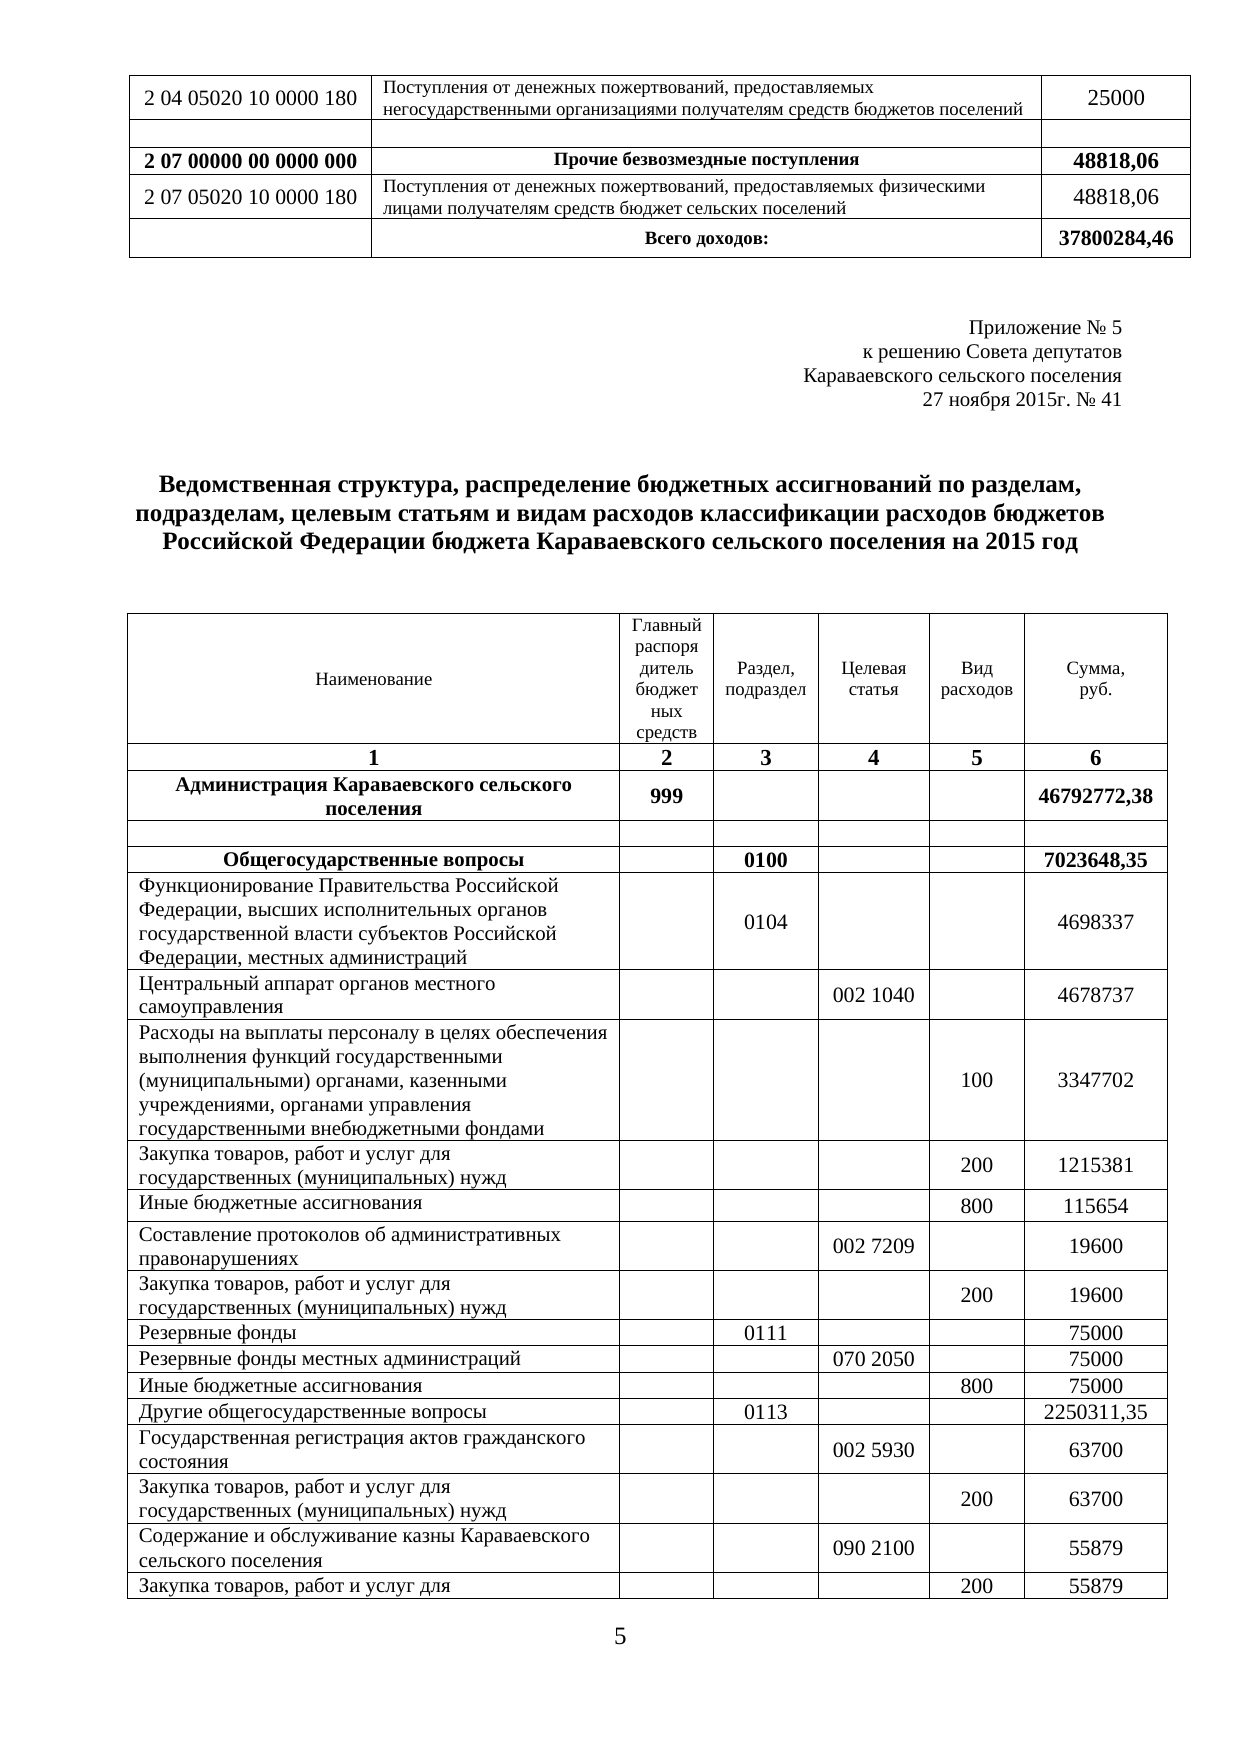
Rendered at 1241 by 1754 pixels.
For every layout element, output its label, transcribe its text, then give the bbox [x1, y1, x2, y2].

table_cell 63700 [1025, 1474, 1167, 1522]
table_cell [620, 1222, 713, 1270]
table_cell 6 [1025, 744, 1167, 770]
table_cell [930, 970, 1024, 1018]
table_cell [930, 1524, 1024, 1572]
table_cell Всего доходов: [372, 219, 1041, 257]
text Караваевского сельского поселения [118, 363, 1122, 387]
text к решению Совета депутатов [118, 339, 1122, 363]
table_cell Иные бюджетные ассигнования [128, 1190, 619, 1221]
table_cell [714, 1373, 818, 1398]
table_cell Резервные фонды местных администраций [128, 1346, 619, 1372]
table_cell Закупка товаров, работ и услуг для государственных (муниципальных) нужд [128, 1271, 619, 1319]
table_cell 63700 [1025, 1425, 1167, 1473]
table_cell 4 [819, 744, 929, 770]
table_cell 200 [930, 1271, 1024, 1319]
table_cell Прочие безвозмездные поступления [372, 148, 1041, 174]
table_cell 0113 [714, 1399, 818, 1424]
table_cell 55879 [1025, 1573, 1167, 1598]
table_cell 75000 [1025, 1346, 1167, 1372]
table_cell [620, 1190, 713, 1221]
table_cell Резервные фонды [128, 1320, 619, 1345]
table_cell [819, 821, 929, 846]
table_cell [714, 1425, 818, 1473]
table_cell [714, 1020, 818, 1140]
table_cell [930, 1222, 1024, 1270]
table_cell [620, 1320, 713, 1345]
table_cell 5 [930, 744, 1024, 770]
table_cell 2250311,35 [1025, 1399, 1167, 1424]
table_cell 3 [714, 744, 818, 770]
table_cell 090 2100 [819, 1524, 929, 1572]
table_cell 2 [620, 744, 713, 770]
table_cell [930, 873, 1024, 969]
table_cell [714, 1573, 818, 1598]
table_cell [930, 821, 1024, 846]
table_cell Составление протоколов об административных правонарушениях [128, 1222, 619, 1270]
table_cell [620, 1425, 713, 1473]
table_cell [620, 1399, 713, 1424]
table_cell 1 [128, 744, 619, 770]
table_cell 37800284,46 [1042, 219, 1190, 257]
table_cell [130, 120, 371, 147]
table_cell Администрация Караваевского сельского поселения [128, 771, 619, 819]
table_cell [620, 1020, 713, 1140]
table_cell [819, 873, 929, 969]
table_cell Другие общегосударственные вопросы [128, 1399, 619, 1424]
table_cell [714, 821, 818, 846]
table_header Сумма, руб. [1025, 614, 1167, 743]
table_cell Иные бюджетные ассигнования [128, 1373, 619, 1398]
table_cell Закупка товаров, работ и услуг для государственных (муниципальных) нужд [128, 1141, 619, 1189]
table_cell [1042, 120, 1190, 147]
table_cell Закупка товаров, работ и услуг для государственных (муниципальных) нужд [128, 1474, 619, 1522]
table_cell Поступления от денежных пожертвований, предоставляемых негосударственными организациями получателям средств бюджетов поселений [372, 76, 1041, 119]
table_cell 2 04 05020 10 0000 180 [130, 76, 371, 119]
table_cell 4698337 [1025, 873, 1167, 969]
table_cell [620, 847, 713, 872]
table_cell [714, 1190, 818, 1221]
table_header Наименование [128, 614, 619, 743]
table_cell [819, 1271, 929, 1319]
table_cell 002 5930 [819, 1425, 929, 1473]
table_cell [620, 873, 713, 969]
table_cell [620, 1573, 713, 1598]
table_cell [930, 1320, 1024, 1345]
table_cell 7023648,35 [1025, 847, 1167, 872]
table_cell Государственная регистрация актов гражданского состояния [128, 1425, 619, 1473]
table_cell Общегосударственные вопросы [128, 847, 619, 872]
table_cell 0104 [714, 873, 818, 969]
table_header Главный распорядитель бюджетных средств [620, 614, 713, 743]
table_cell [714, 1271, 818, 1319]
table_cell [620, 1346, 713, 1372]
table_cell [1025, 821, 1167, 846]
table_cell Расходы на выплаты персоналу в целях обеспечения выполнения функций государственными (муниципальными) органами, казенными учреждениями, органами управления государственными внебюджетными фондами [128, 1020, 619, 1140]
table_cell [819, 1373, 929, 1398]
table_cell [620, 970, 713, 1018]
table_cell [819, 847, 929, 872]
table_cell [930, 771, 1024, 819]
table_cell [930, 847, 1024, 872]
table_cell 002 1040 [819, 970, 929, 1018]
table_cell [128, 821, 619, 846]
table_cell [819, 1399, 929, 1424]
table_cell [372, 120, 1041, 147]
table_cell [620, 1271, 713, 1319]
table_cell [714, 1524, 818, 1572]
table_cell 4678737 [1025, 970, 1167, 1018]
table_cell 800 [930, 1190, 1024, 1221]
table_cell [930, 1399, 1024, 1424]
table_cell 200 [930, 1573, 1024, 1598]
table_cell 25000 [1042, 76, 1190, 119]
table_cell [819, 1573, 929, 1598]
table_cell 19600 [1025, 1222, 1167, 1270]
table_cell 1215381 [1025, 1141, 1167, 1189]
table_cell [620, 821, 713, 846]
table_cell [130, 219, 371, 257]
table_cell [819, 1474, 929, 1522]
table_cell 55879 [1025, 1524, 1167, 1572]
table_cell Центральный аппарат органов местного самоуправления [128, 970, 619, 1018]
table_cell [819, 771, 929, 819]
table_header Вид расходов [930, 614, 1024, 743]
table_cell [714, 1474, 818, 1522]
table_cell Закупка товаров, работ и услуг для [128, 1573, 619, 1598]
text 27 ноября 2015г. № 41 [118, 387, 1122, 411]
table_cell 0100 [714, 847, 818, 872]
table_cell 0111 [714, 1320, 818, 1345]
table_cell [620, 1373, 713, 1398]
table_cell 46792772,38 [1025, 771, 1167, 819]
table_cell 070 2050 [819, 1346, 929, 1372]
table_cell 19600 [1025, 1271, 1167, 1319]
table_cell 3347702 [1025, 1020, 1167, 1140]
table_cell [714, 970, 818, 1018]
table_cell 002 7209 [819, 1222, 929, 1270]
table_cell 75000 [1025, 1373, 1167, 1398]
table_cell [620, 1474, 713, 1522]
table_cell [714, 1141, 818, 1189]
table_cell [620, 1524, 713, 1572]
table_cell Содержание и обслуживание казны Караваевского сельского поселения [128, 1524, 619, 1572]
table_cell 115654 [1025, 1190, 1167, 1221]
table_cell [819, 1141, 929, 1189]
table_cell 2 07 05020 10 0000 180 [130, 175, 371, 218]
table_cell [930, 1346, 1024, 1372]
table_cell 48818,06 [1042, 175, 1190, 218]
table_cell 200 [930, 1474, 1024, 1522]
table_cell Функционирование Правительства Российской Федерации, высших исполнительных органов государственной власти субъектов Российской Федерации, местных администраций [128, 873, 619, 969]
table_cell [714, 1222, 818, 1270]
text Ведомственная структура, распределение бюджетных ассигнований по разделам, подразделам, целевым статьям и видам расходов классификации расходов бюджетов Российской Федерации бюджета Караваевского сельского поселения на 2015 год [118, 469, 1122, 555]
table_cell [930, 1425, 1024, 1473]
table_cell [819, 1020, 929, 1140]
table_cell 100 [930, 1020, 1024, 1140]
table_cell 800 [930, 1373, 1024, 1398]
table_cell [620, 1141, 713, 1189]
table_cell [714, 1346, 818, 1372]
table_cell 200 [930, 1141, 1024, 1189]
table_cell Поступления от денежных пожертвований, предоставляемых физическими лицами получателям средств бюджет сельских поселений [372, 175, 1041, 218]
table_cell 999 [620, 771, 713, 819]
table_cell [714, 771, 818, 819]
table_cell 48818,06 [1042, 148, 1190, 174]
table_header Целевая статья [819, 614, 929, 743]
text Приложение № 5 [118, 315, 1122, 339]
table_cell 2 07 00000 00 0000 000 [130, 148, 371, 174]
table_header Раздел, подраздел [714, 614, 818, 743]
table_cell [819, 1190, 929, 1221]
table_cell [819, 1320, 929, 1345]
table_cell 75000 [1025, 1320, 1167, 1345]
